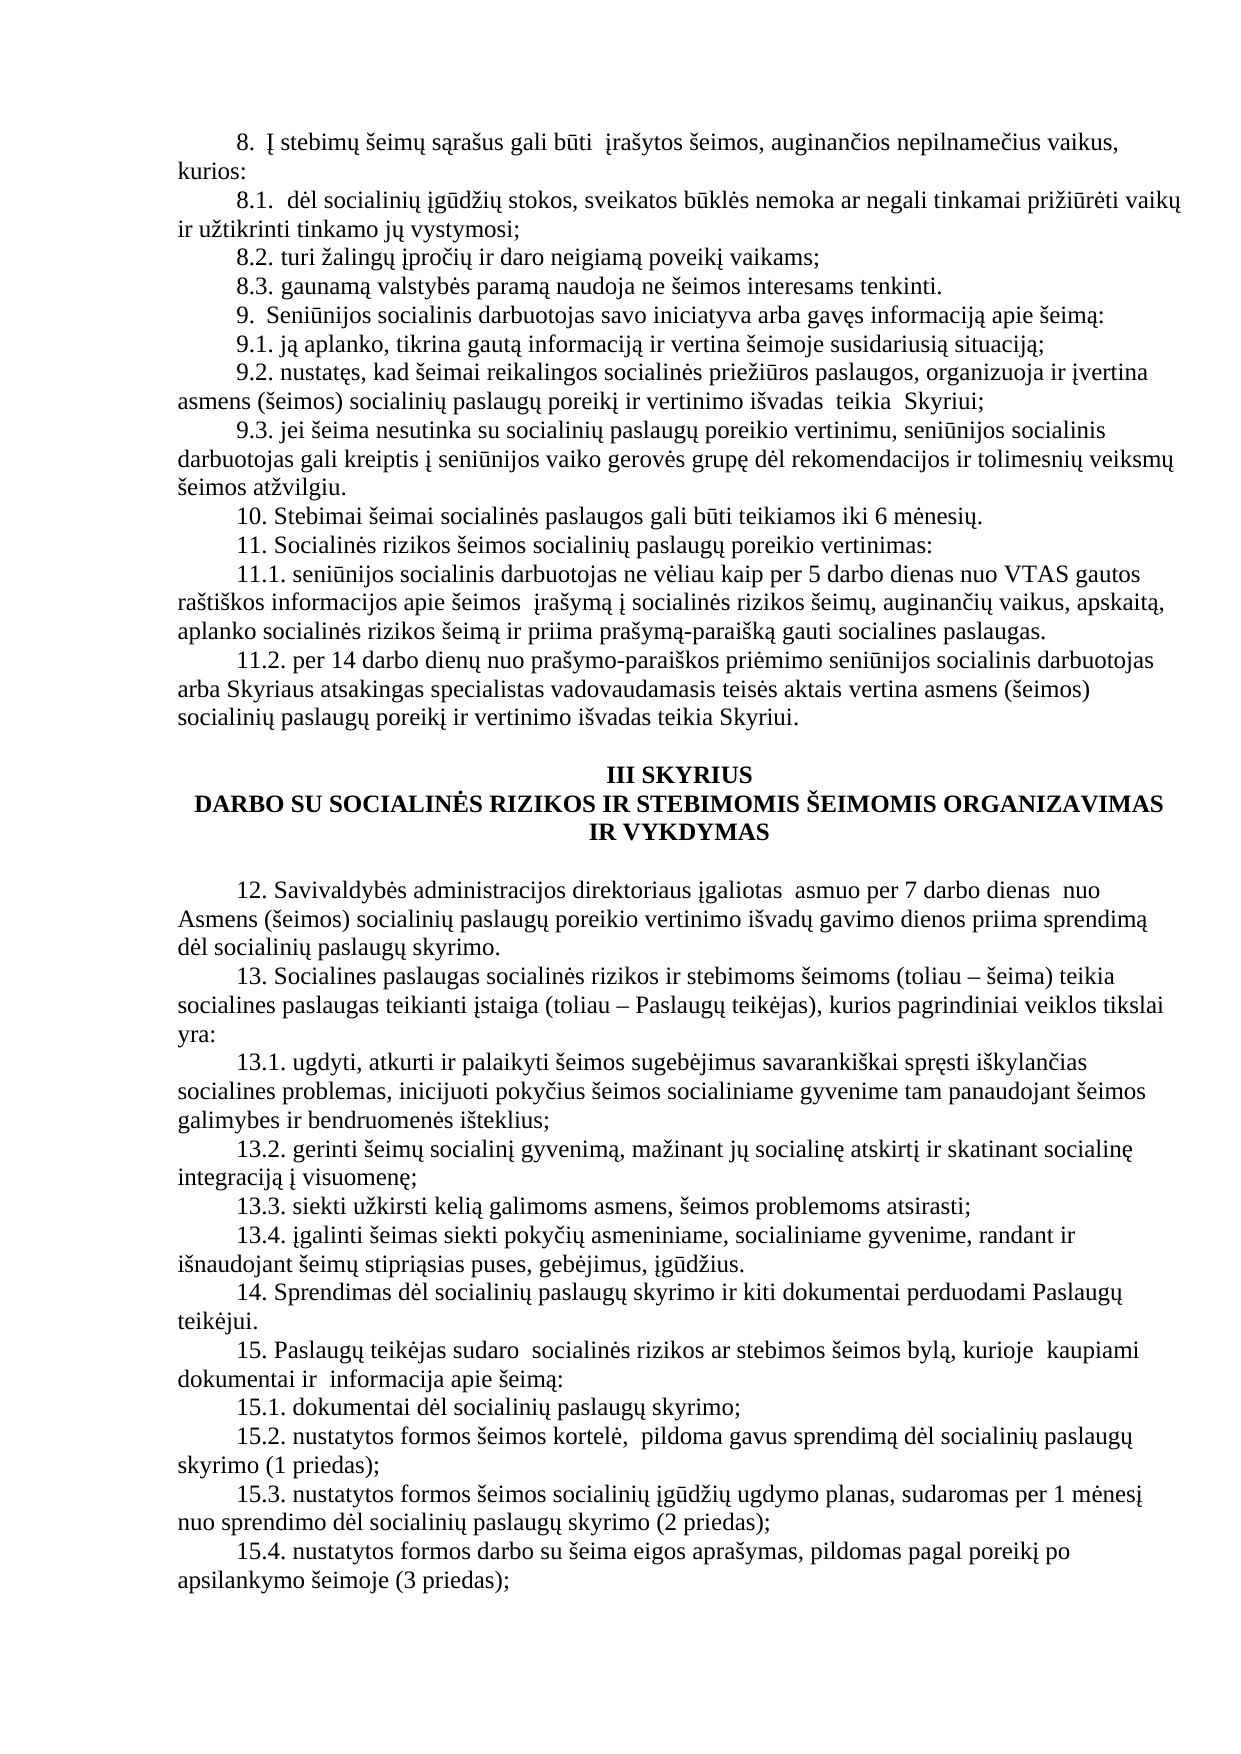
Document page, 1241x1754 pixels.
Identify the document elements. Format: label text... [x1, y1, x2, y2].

text III SKYRIUS [177, 760, 1181, 789]
text 9.1. ją aplanko, tikrina gautą informaciją ir vertina šeimoje susidariusią situaciją; [177, 329, 1181, 357]
text 8.1. dėl socialinių įgūdžių stokos, sveikatos būklės nemoka ar negali tinkamai prižiūrėti vaikų ir užtikrinti tinkamo jų vystymosi; [177, 185, 1181, 242]
text 13.4. įgalinti šeimas siekti pokyčių asmeniniame, socialiniame gyvenime, randant ir išnaudojant šeimų stipriąsias puses, gebėjimus, įgūdžius. [177, 1220, 1181, 1277]
text 14. Sprendimas dėl socialinių paslaugų skyrimo ir kiti dokumentai perduodami Paslaugų teikėjui. [177, 1277, 1181, 1335]
text 15.4. nustatytos formos darbo su šeima eigos aprašymas, pildomas pagal poreikį po apsilankymo šeimoje (3 priedas); [177, 1536, 1181, 1594]
text 13.2. gerinti šeimų socialinį gyvenimą, mažinant jų socialinę atskirtį ir skatinant socialinę integraciją į visuomenę; [177, 1134, 1181, 1191]
text 9. Seniūnijos socialinis darbuotojas savo iniciatyva arba gavęs informaciją apie šeimą: [177, 300, 1181, 329]
text 11.2. per 14 darbo dienų nuo prašymo-paraiškos priėmimo seniūnijos socialinis darbuotojas arba Skyriaus atsakingas specialistas vadovaudamasis teisės aktais vertina asmens (šeimos) socialinių paslaugų poreikį ir vertinimo išvadas teikia Skyriui. [177, 645, 1181, 731]
text 11.1. seniūnijos socialinis darbuotojas ne vėliau kaip per 5 darbo dienas nuo VTAS gautos raštiškos informacijos apie šeimos įrašymą į socialinės rizikos šeimų, auginančių vaikus, apskaitą, aplanko socialinės rizikos šeimą ir priima prašymą-paraišką gauti socialines paslaugas. [177, 559, 1181, 645]
text 13.3. siekti užkirsti kelią galimoms asmens, šeimos problemoms atsirasti; [177, 1191, 1181, 1220]
text 13.1. ugdyti, atkurti ir palaikyti šeimos sugebėjimus savarankiškai spręsti iškylančias socialines problemas, inicijuoti pokyčius šeimos socialiniame gyvenime tam panaudojant šeimos galimybes ir bendruomenės išteklius; [177, 1047, 1181, 1134]
text 10. Stebimai šeimai socialinės paslaugos gali būti teikiamos iki 6 mėnesių. [177, 501, 1181, 530]
text 9.3. jei šeima nesutinka su socialinių paslaugų poreikio vertinimu, seniūnijos socialinis darbuotojas gali kreiptis į seniūnijos vaiko gerovės grupę dėl rekomendacijos ir tolimesnių veiksmų šeimos atžvilgiu. [177, 415, 1181, 501]
text 15. Paslaugų teikėjas sudaro socialinės rizikos ar stebimos šeimos bylą, kurioje kaupiami dokumentai ir informacija apie šeimą: [177, 1335, 1181, 1392]
text 12. Savivaldybės administracijos direktoriaus įgaliotas asmuo per 7 darbo dienas nuo Asmens (šeimos) socialinių paslaugų poreikio vertinimo išvadų gavimo dienos priima sprendimą dėl socialinių paslaugų skyrimo. [177, 875, 1181, 961]
text DARBO SU SOCIALINĖS RIZIKOS IR STEBIMOMIS ŠEIMOMIS ORGANIZAVIMAS IR VYKDYMAS [177, 789, 1181, 846]
text 15.1. dokumentai dėl socialinių paslaugų skyrimo; [177, 1392, 1181, 1421]
text 13. Socialines paslaugas socialinės rizikos ir stebimoms šeimoms (toliau – šeima) teikia socialines paslaugas teikianti įstaiga (toliau – Paslaugų teikėjas), kurios pagrindiniai veiklos tikslai yra: [177, 961, 1181, 1047]
text 15.3. nustatytos formos šeimos socialinių įgūdžių ugdymo planas, sudaromas per 1 mėnesį nuo sprendimo dėl socialinių paslaugų skyrimo (2 priedas); [177, 1479, 1181, 1536]
text 8.3. gaunamą valstybės paramą naudoja ne šeimos interesams tenkinti. [177, 271, 1181, 300]
text 8.2. turi žalingų įpročių ir daro neigiamą poveikį vaikams; [177, 242, 1181, 271]
text 9.2. nustatęs, kad šeimai reikalingos socialinės priežiūros paslaugos, organizuoja ir įvertina asmens (šeimos) socialinių paslaugų poreikį ir vertinimo išvadas teikia Skyriui; [177, 357, 1181, 415]
text 15.2. nustatytos formos šeimos kortelė, pildoma gavus sprendimą dėl socialinių paslaugų skyrimo (1 priedas); [177, 1421, 1181, 1479]
text 8. Į stebimų šeimų sąrašus gali būti įrašytos šeimos, auginančios nepilnamečius vaikus, kurios: [177, 127, 1181, 185]
text 11. Socialinės rizikos šeimos socialinių paslaugų poreikio vertinimas: [236, 530, 1181, 559]
